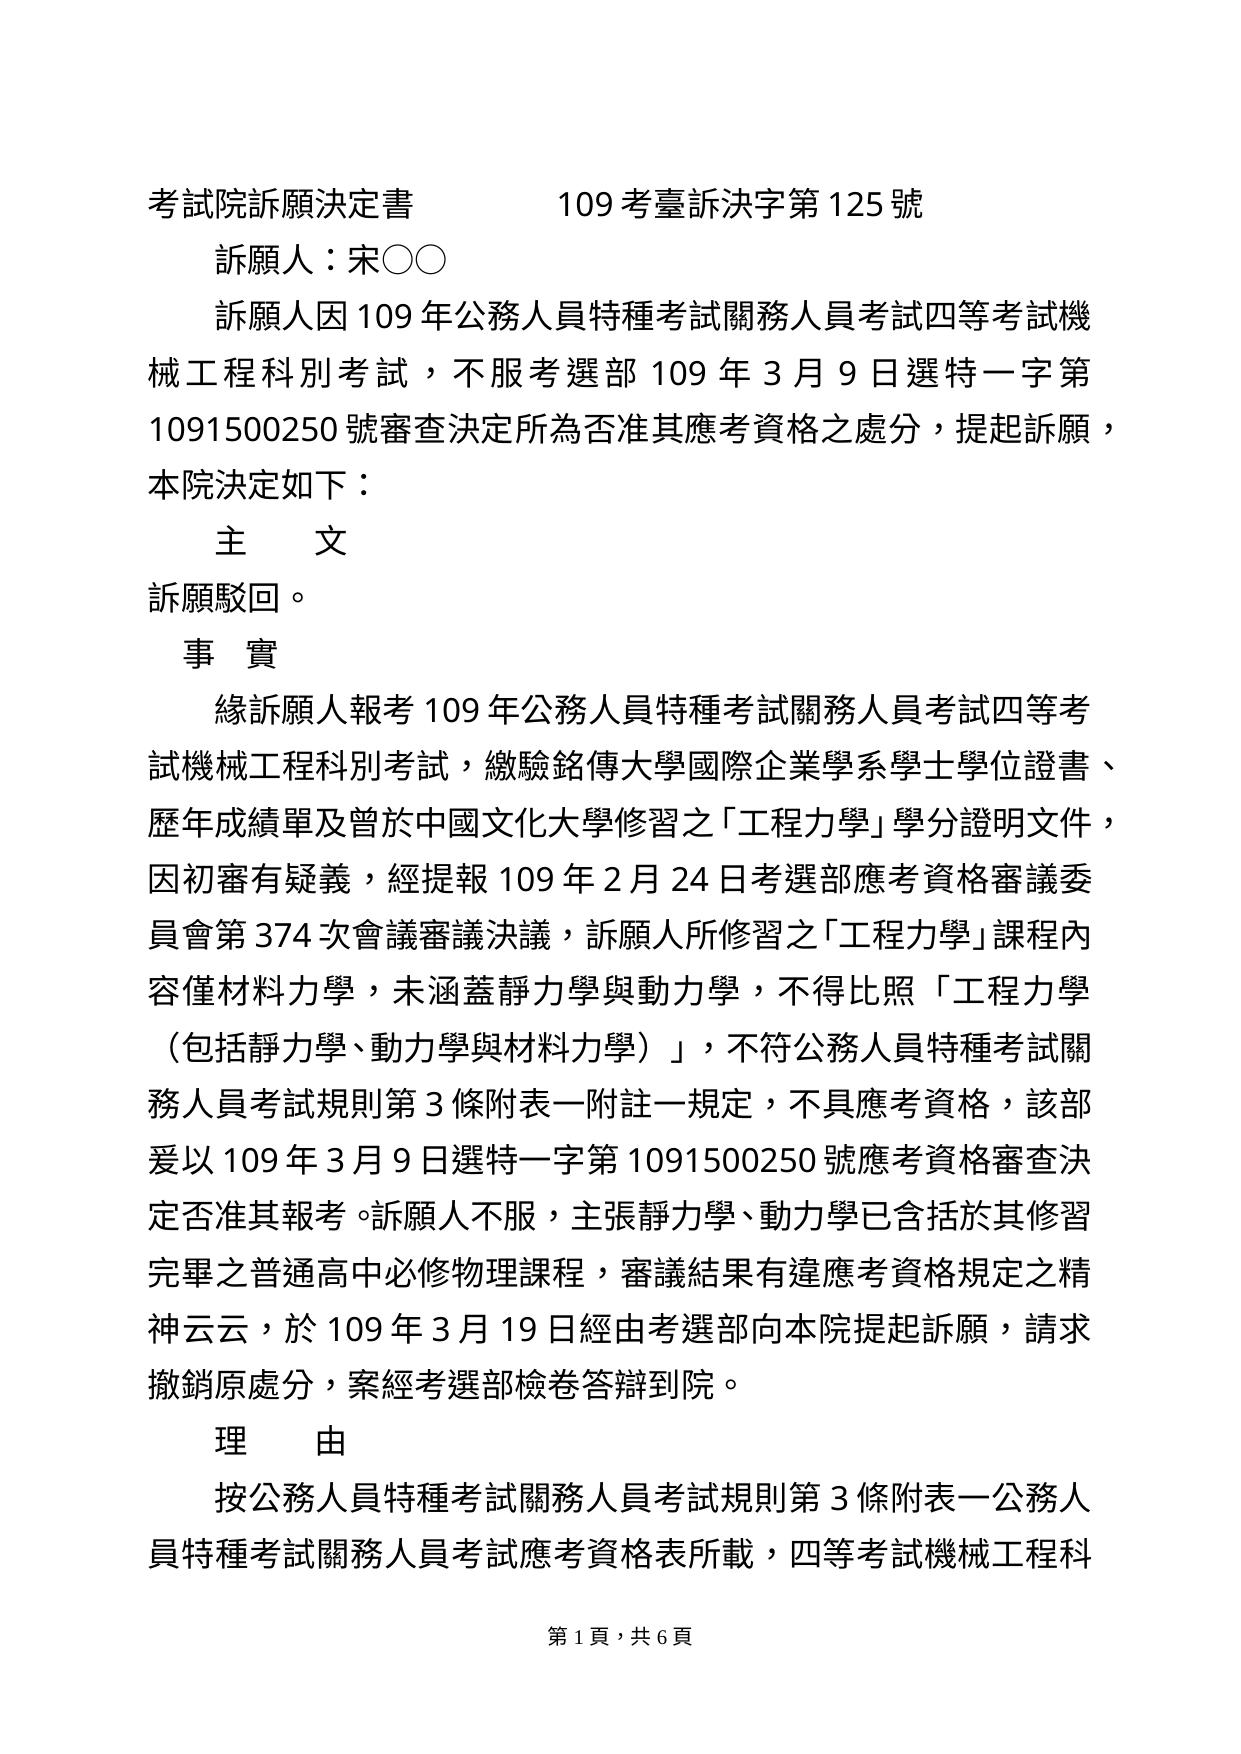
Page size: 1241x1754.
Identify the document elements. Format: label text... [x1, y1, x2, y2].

text 訴願人因109年公務人員特種考試關務人員考試四等考試機械工程科別考試，不服考選部109年3月9日選特一字第1091500250號審查決定所為否准其應考資格之處分，提起訴願，本院決定如下： [148, 286, 1092, 511]
text 訴願人：宋○○ [148, 230, 1092, 286]
text 緣訴願人報考109年公務人員特種考試關務人員考試四等考試機械工程科別考試，繳驗銘傳大學國際企業學系學士學位證書、歷年成績單及曾於中國文化大學修習之「工程力學」學分證明文件，因初審有疑義，經提報109年2月24日考選部應考資格審議委員會第374次會議審議決議，訴願人所修習之「工程力學」課程內容僅材料力學，未涵蓋靜力學與動力學，不得比照「工程力學（包括靜力學、動力學與材料力學）」，不符公務人員特種考試關務人員考試規則第3條附表一附註一規定，不具應考資格，該部爰以109年3月9日選特一字第1091500250號應考資格審查決定否准其報考。訴願人不服，主張靜力學、動力學已含括於其修習完畢之普通高中必修物理課程，審議結果有違應考資格規定之精神云云，於109年3月19日經由考選部向本院提起訴願，請求撤銷原處分，案經考選部檢卷答辯到院。 [148, 680, 1092, 1411]
subtitle 理 由 [148, 1411, 1092, 1468]
text 考試院訴願決定書 109考臺訴決字第125號 [148, 174, 1092, 230]
text 訴願駁回。 [148, 568, 1092, 624]
text 主 文 [148, 511, 1092, 568]
text 按公務人員特種考試關務人員考試規則第3條附表一公務人員特種考試關務人員考試應考資格表所載，四等考試機械工程科別應考資格第1款規定，具有三等考試同類科第1款應考資格者得應本考試；三等考試機械工程科別應考資格第1款規定：「公立或依法立案之私立獨立學院以上學校或符合教育部採認規定之國外獨立學院以上學校機械工程、農業機械工程、農業機械、機械製造、機械設計、動力機械、動力機械工程、精密機械與製造科技、機械與精密工程、機械與電腦輔助工程、輪機工程、農業工程、造船工程、船舶機械、工程科學、航空工程、航空太空工程、機械與航空工程、材料工程、車輛工程、兵器工程、核子工程、自動化工程、機械與自動化工程、自動控制、自動化及控制、農業教育系機械組、職業教育、工業教育、工業設計、工業工程與管理、材料科學工程、材料科學、材料與製造工程、系統工程、生物環境系統工程、系統工程暨造船、航太與系統工程、電機工程、精密機電工程、機械與機電工程、機電工程、機電光工程、機電光系統、機電自動化、生物產業機電工程、生物機電工程、模具工程、工程科學及海洋工程、航運技術各系、組、所、學位學程畢業得有證書。」同表附註一並規定：「本表三等考試技術類機械工程、電機工程、化學工程、紡織工程、輻射安全技術工程、藥事等科別第1款資格中未列明之系、組、所、學位學程，其所修課程與某一科別專業科目有2科以上相同者（每科2學分以上）亦得報考該一科別。」（以下簡稱二科原則）次按同規則第3條附表二公務人員特種考試關務人員考試應試科目表規定，三等考試機械工程科別專業科目為「英文」、「熱工學」、「機械製造學（包括機械材料）」、「工程力學（包括靜力學、動力學與材料力學）」及「自動控制」等5科目。又考選部為應各種考試應考資格審查之特殊需求，依組織法規定設有應考資格審議委員會，辦理各種考試應考資格疑義案件之審議。對於非列舉學系畢業之應考人，依應考資格表附註一規定，得以曾修習某一類科專業科目有2科以上相同（每科2學分以上）者，據以報考該類科考試，其應考資格審查原則，係以專業科目名稱為基準，如應考人所修習之課程名稱與專業科目名稱相同者，得逕予採計；惟如與專業科目名稱不一致，且認有疑義時，再請應考人於報名期間檢附成績單、課程大綱或內容證明，提報應考資格審議委員會，邀請專家學者就實際修習之課程範圍、內容進行審查認定，經應考資格審議委員會審議之結果，並登載該部全球資訊網，供爾後應考人學科學分採認之參據。 [148, 1468, 1092, 1580]
text 事 實 [148, 624, 1092, 680]
